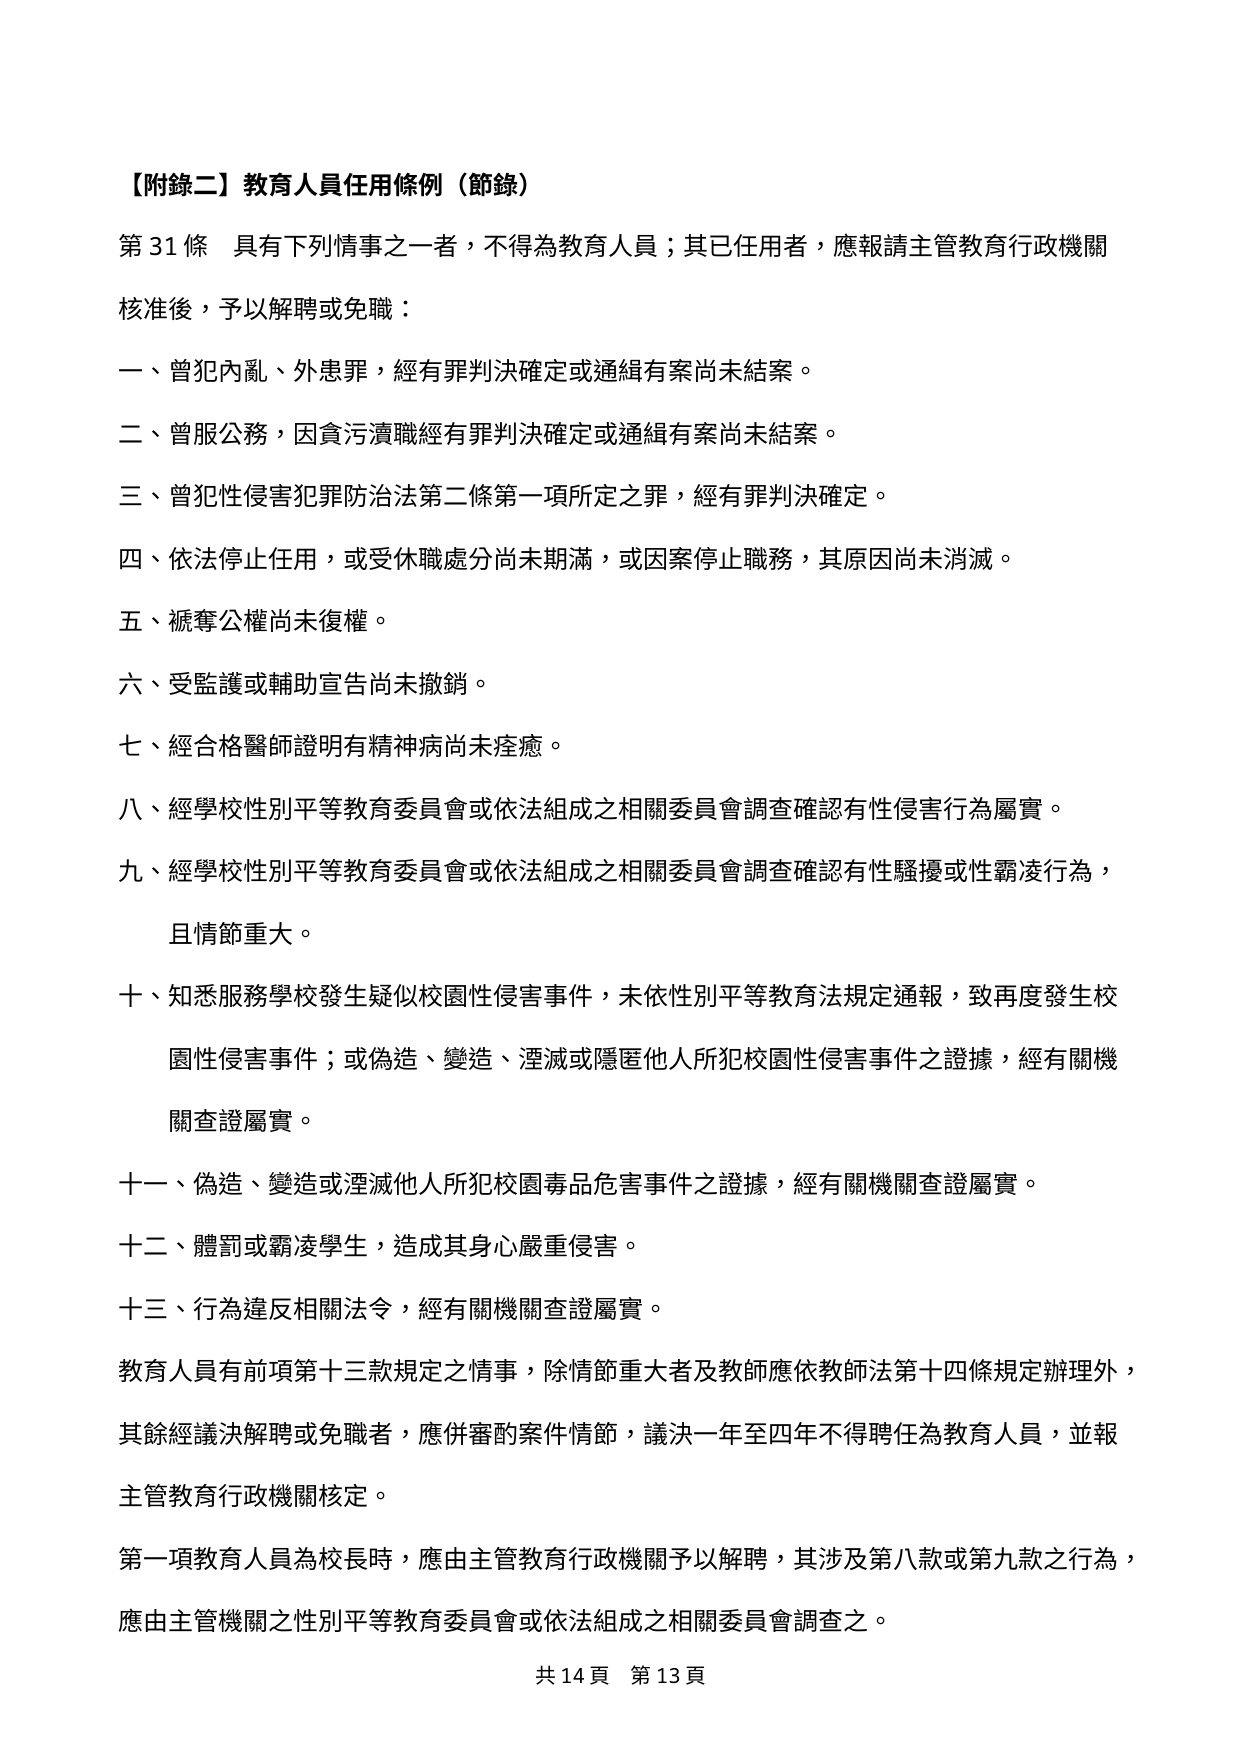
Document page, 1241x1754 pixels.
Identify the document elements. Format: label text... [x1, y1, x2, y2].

text 第一項教育人員為校長時，應由主管教育行政機關予以解聘，其涉及第八款或第九款之行為，應由主管機關之性別平等教育委員會或依法組成之相關委員會調查之。 [118, 1516, 1122, 1641]
text 五、褫奪公權尚未復權。 [118, 578, 1122, 641]
text 十二、體罰或霸凌學生，造成其身心嚴重侵害。 [118, 1203, 1122, 1266]
text 教育人員有前項第十三款規定之情事，除情節重大者及教師應依教師法第十四條規定辦理外，其餘經議決解聘或免職者，應併審酌案件情節，議決一年至四年不得聘任為教育人員，並報主管教育行政機關核定。 [118, 1328, 1122, 1516]
text 一、曾犯內亂、外患罪，經有罪判決確定或通緝有案尚未結案。 [118, 328, 1122, 391]
text 十一、偽造、變造或湮滅他人所犯校園毒品危害事件之證據，經有關機關查證屬實。 [118, 1141, 1122, 1203]
text 八、經學校性別平等教育委員會或依法組成之相關委員會調查確認有性侵害行為屬實。 [118, 766, 1122, 828]
text 四、依法停止任用，或受休職處分尚未期滿，或因案停止職務，其原因尚未消滅。 [118, 516, 1122, 578]
text 七、經合格醫師證明有精神病尚未痊癒。 [118, 703, 1122, 766]
text 第31條 具有下列情事之一者，不得為教育人員；其已任用者，應報請主管教育行政機關核准後，予以解聘或免職： [118, 203, 1122, 328]
text 三、曾犯性侵害犯罪防治法第二條第一項所定之罪，經有罪判決確定。 [118, 453, 1122, 516]
text 十、知悉服務學校發生疑似校園性侵害事件，未依性別平等教育法規定通報，致再度發生校園性侵害事件；或偽造、變造、湮滅或隱匿他人所犯校園性侵害事件之證據，經有關機關查證屬實。 [118, 953, 1122, 1141]
text 【附錄二】教育人員任用條例（節錄） [118, 161, 1122, 203]
text 六、受監護或輔助宣告尚未撤銷。 [118, 641, 1122, 703]
text 二、曾服公務，因貪污瀆職經有罪判決確定或通緝有案尚未結案。 [118, 391, 1122, 453]
text 九、經學校性別平等教育委員會或依法組成之相關委員會調查確認有性騷擾或性霸凌行為，且情節重大。 [118, 828, 1122, 953]
text 十三、行為違反相關法令，經有關機關查證屬實。 [118, 1266, 1122, 1328]
